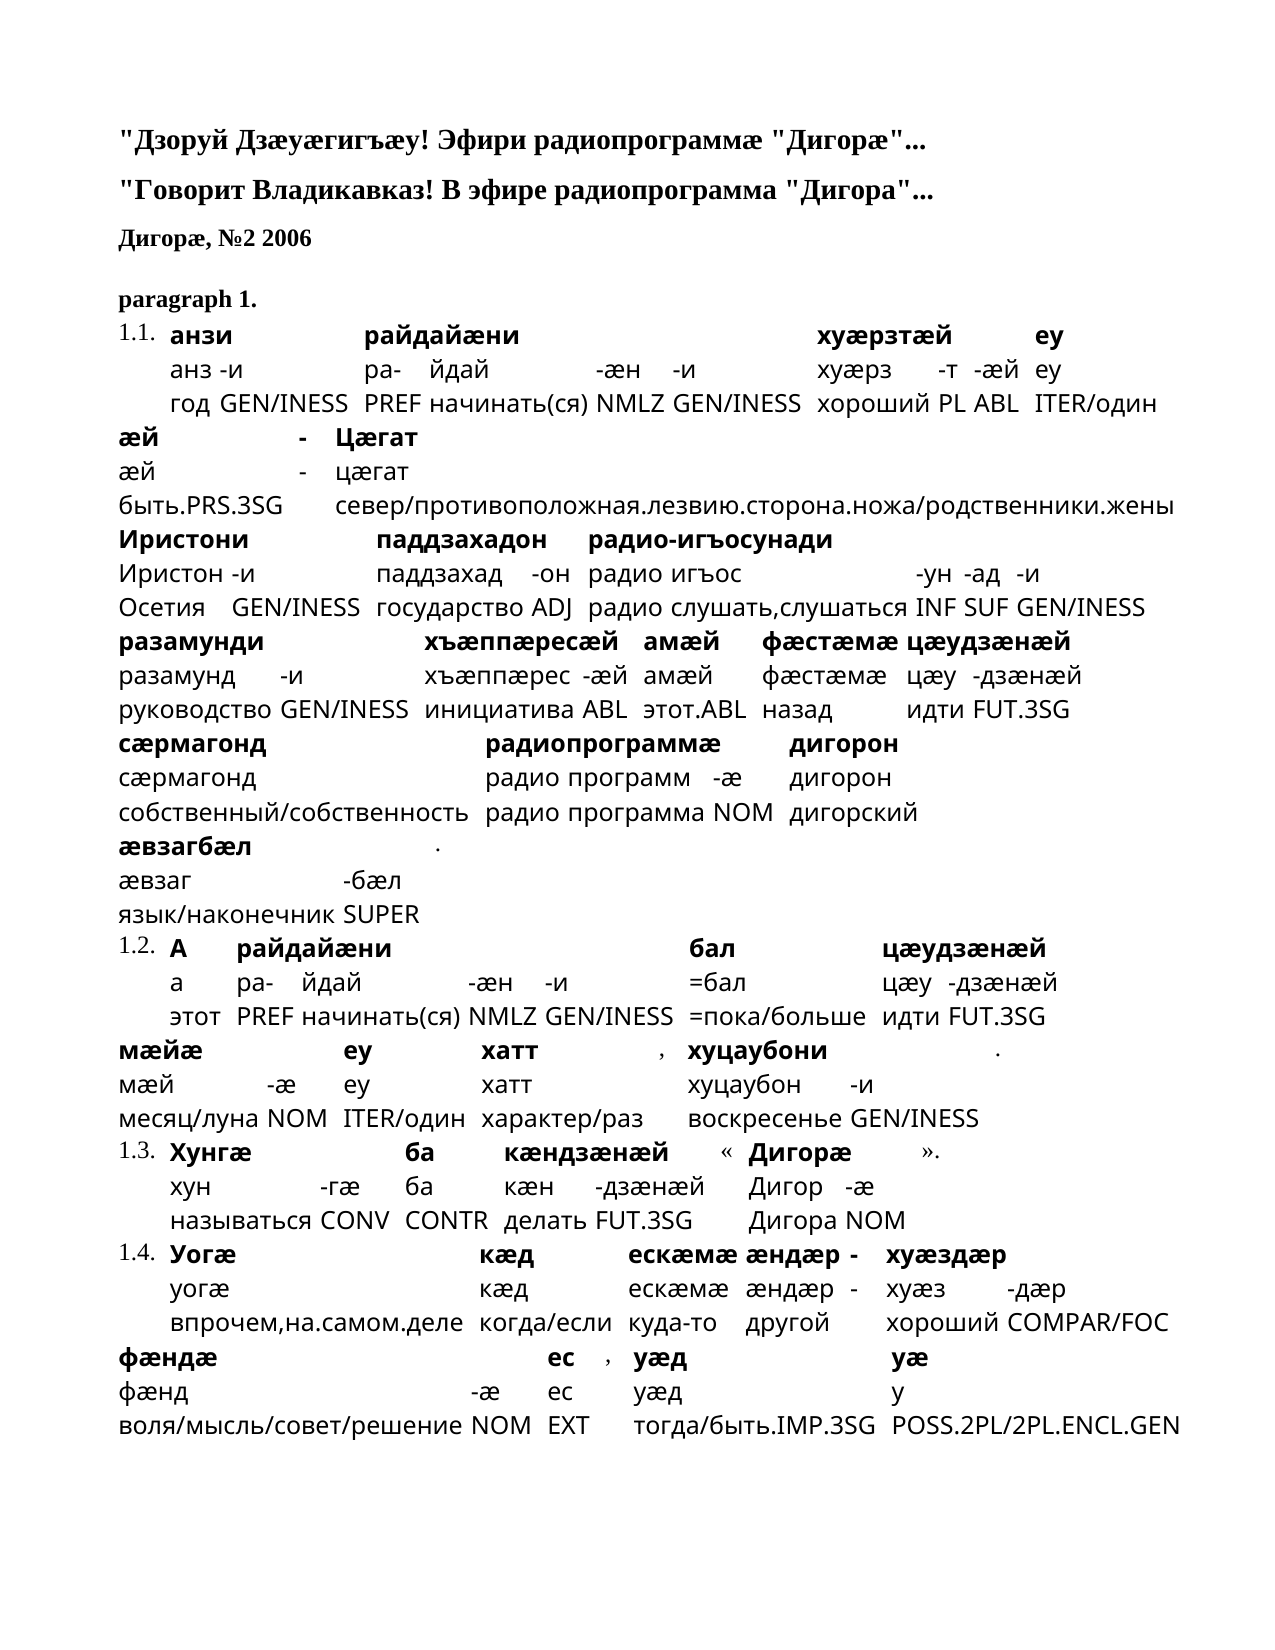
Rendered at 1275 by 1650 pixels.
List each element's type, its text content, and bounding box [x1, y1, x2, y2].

text дигорон [789, 726, 926, 760]
text -æй [582, 658, 628, 692]
text ITER/один [1034, 385, 1157, 419]
text Дигорæ, №2 2006 [118, 223, 1249, 251]
text а [169, 964, 221, 998]
text CONV [320, 1203, 389, 1237]
text дигорон [789, 760, 919, 794]
text хуæрз [817, 351, 930, 385]
text хатт [481, 1067, 643, 1101]
text анз [169, 351, 212, 385]
text PL [938, 385, 966, 419]
text паддзахад [376, 556, 524, 590]
text радио-игъосунади [588, 522, 1153, 556]
text радио [485, 760, 560, 794]
text Осетия [118, 590, 224, 624]
text . [994, 1033, 1016, 1061]
text воля/мысль/совет/решение [118, 1407, 463, 1441]
text -и [280, 658, 409, 692]
text фæстæмæ [762, 624, 899, 658]
text GEN/INESS [544, 998, 674, 1033]
text FUT.3SG [595, 1203, 705, 1237]
text хороший [886, 1305, 999, 1339]
text радио [588, 556, 663, 590]
text хуæрзтæй [817, 317, 1027, 351]
text SUPER [343, 896, 419, 930]
text разамунд [118, 658, 272, 692]
text еу [1034, 317, 1165, 351]
title "Говорит Владикавказ! В эфире радиопрограмма "Дигора"... [118, 172, 1249, 206]
text æндæр [745, 1271, 834, 1305]
text POSS.2PL/2PL.ENCL.GEN [891, 1407, 1181, 1441]
text GEN/INESS [850, 1101, 979, 1135]
text быть.PRS.3SG [118, 488, 283, 522]
text называться [169, 1203, 312, 1237]
text æй [118, 453, 283, 488]
text радио [588, 590, 663, 624]
text -æ [471, 1373, 532, 1407]
text ». [921, 1135, 942, 1163]
text характер/раз [481, 1101, 643, 1135]
text райдайæни [364, 317, 809, 351]
text фæнд [118, 1373, 463, 1407]
text месяц/луна [118, 1101, 259, 1135]
text -ад [963, 556, 1009, 590]
text фæстæмæ [762, 658, 887, 692]
text мæйæ [118, 1033, 336, 1067]
text -æ [845, 1169, 906, 1203]
text - [298, 419, 327, 453]
text -дзæнæй [595, 1169, 705, 1203]
text еу [343, 1033, 474, 1067]
text Цæгат [335, 419, 1183, 453]
text ADJ [531, 590, 573, 624]
text EXT [547, 1407, 590, 1441]
text хатт [481, 1033, 651, 1067]
text NOM [471, 1407, 532, 1441]
text =бал [689, 964, 867, 998]
text впрочем,на.самом.деле [169, 1305, 464, 1339]
text . [434, 828, 456, 857]
text язык/наконечник [118, 896, 335, 930]
text бал [689, 930, 874, 964]
text -æй [974, 351, 1019, 385]
text -и [850, 1067, 979, 1101]
text север/противоположная.лезвию.сторона.ножа/родственники.жены [335, 488, 1175, 522]
text -бæл [343, 862, 419, 896]
text собственный/собственность [118, 794, 469, 828]
text хъæппæресæй [424, 624, 636, 658]
text слушать,слушаться [670, 590, 908, 624]
text радио [485, 794, 560, 828]
text -и [219, 351, 349, 385]
text ескæмæ [628, 1237, 738, 1271]
text сæрмагонд [118, 760, 469, 794]
text амæй [643, 624, 754, 658]
text , [605, 1339, 626, 1368]
text Иристони [118, 522, 368, 556]
text -т [938, 351, 966, 385]
text ба [404, 1169, 488, 1203]
text INF [916, 590, 956, 624]
text еу [343, 1067, 466, 1101]
text -æ [713, 760, 774, 794]
text кæд [479, 1237, 620, 1271]
text уæд [633, 1373, 876, 1407]
text æвзагбæл [118, 828, 427, 862]
text цæудзæнæй [882, 930, 1066, 964]
text воскресенье [687, 1101, 842, 1135]
text -и [231, 556, 361, 590]
text другой [745, 1305, 834, 1339]
text цæудзæнæй [906, 624, 1090, 658]
text ра- [236, 964, 294, 998]
text ABL [974, 385, 1019, 419]
text фæндæ [118, 1339, 539, 1373]
text хуæздæр [886, 1237, 1177, 1271]
text -и [672, 351, 802, 385]
text паддзахадон [376, 522, 580, 556]
text ITER/один [343, 1101, 466, 1135]
text уæд [633, 1339, 884, 1373]
text амæй [643, 658, 747, 692]
text анзи [169, 317, 356, 351]
text хуæз [886, 1271, 999, 1305]
text GEN/INESS [1016, 590, 1146, 624]
text ра- [364, 351, 421, 385]
text цæу [906, 658, 965, 692]
text хороший [817, 385, 930, 419]
text ес [547, 1373, 590, 1407]
text разамунди [118, 624, 417, 658]
text инициатива [424, 692, 575, 726]
text =пока/больше [689, 998, 867, 1033]
text GEN/INESS [280, 692, 409, 726]
text кæндзæнæй [503, 1135, 713, 1169]
text -и [1016, 556, 1146, 590]
text æвзаг [118, 862, 335, 896]
text ба [404, 1135, 496, 1169]
text куда-то [628, 1305, 729, 1339]
text у [891, 1373, 1181, 1407]
text хуцаубони [687, 1033, 987, 1067]
text цæу [882, 964, 940, 998]
text начинать(ся) [429, 385, 588, 419]
text -æ [267, 1067, 328, 1101]
text - [298, 453, 319, 488]
title "Дзоруй Дзæуæгигъæу! Эфири радиопрограммæ "Дигорæ"... [118, 122, 1249, 156]
text NMLZ [468, 998, 537, 1033]
text SUF [963, 590, 1009, 624]
text 1.3. [118, 1135, 162, 1163]
text FUT.3SG [972, 692, 1082, 726]
text -гæ [320, 1169, 389, 1203]
text -ун [916, 556, 956, 590]
text GEN/INESS [219, 385, 349, 419]
text идти [906, 692, 965, 726]
text уогæ [169, 1271, 464, 1305]
text -дзæнæй [948, 964, 1058, 998]
text А [169, 930, 228, 964]
text делать [503, 1203, 587, 1237]
text райдайæни [236, 930, 681, 964]
text ес [547, 1339, 597, 1373]
text « [720, 1135, 741, 1163]
text GEN/INESS [231, 590, 361, 624]
text , [659, 1033, 680, 1061]
text год [169, 385, 212, 419]
text идти [882, 998, 940, 1033]
text ескæмæ [628, 1271, 729, 1305]
text йдай [429, 351, 588, 385]
text GEN/INESS [672, 385, 802, 419]
text NOM [713, 794, 774, 828]
text Иристон [118, 556, 224, 590]
text 1.2. [118, 930, 162, 959]
text дигорский [789, 794, 919, 828]
text когда/если [479, 1305, 613, 1339]
text Уогæ [169, 1237, 471, 1271]
text начинать(ся) [301, 998, 460, 1033]
text кæд [479, 1271, 613, 1305]
text -æн [468, 964, 537, 998]
text Дигор [749, 1169, 837, 1203]
text æй [118, 419, 291, 453]
text Дигорæ [749, 1135, 914, 1169]
text мæй [118, 1067, 259, 1101]
text цæгат [335, 453, 1175, 488]
text -дæр [1007, 1271, 1169, 1305]
text программа [567, 794, 705, 828]
text программ [567, 760, 705, 794]
text -дзæнæй [972, 658, 1082, 692]
text этот [169, 998, 221, 1033]
text 1.1. [118, 317, 162, 346]
text 1.4. [118, 1237, 162, 1266]
text CONTR [404, 1203, 488, 1237]
text -и [544, 964, 674, 998]
text -он [531, 556, 573, 590]
text paragraph 1. [118, 284, 1249, 313]
text хъæппæрес [424, 658, 575, 692]
text PREF [236, 998, 294, 1033]
text NOM [267, 1101, 328, 1135]
text кæн [503, 1169, 587, 1203]
text радиопрограммæ [485, 726, 782, 760]
text йдай [301, 964, 460, 998]
text ABL [582, 692, 628, 726]
text сæрмагонд [118, 726, 477, 760]
text тогда/быть.IMP.3SG [633, 1407, 876, 1441]
text æндæр [745, 1237, 842, 1271]
text игъос [670, 556, 908, 590]
text Хунгæ [169, 1135, 397, 1169]
text государство [376, 590, 524, 624]
text NMLZ [596, 385, 665, 419]
text - [850, 1237, 878, 1271]
text еу [1034, 351, 1157, 385]
text хуцаубон [687, 1067, 842, 1101]
text COMPAR/FOC [1007, 1305, 1169, 1339]
text хун [169, 1169, 312, 1203]
text NOM [845, 1203, 906, 1237]
text Дигора [749, 1203, 837, 1237]
text PREF [364, 385, 421, 419]
text назад [762, 692, 887, 726]
text FUT.3SG [948, 998, 1058, 1033]
text -æн [596, 351, 665, 385]
text этот.ABL [643, 692, 747, 726]
text руководство [118, 692, 272, 726]
text - [850, 1271, 871, 1305]
text уæ [891, 1339, 1188, 1373]
